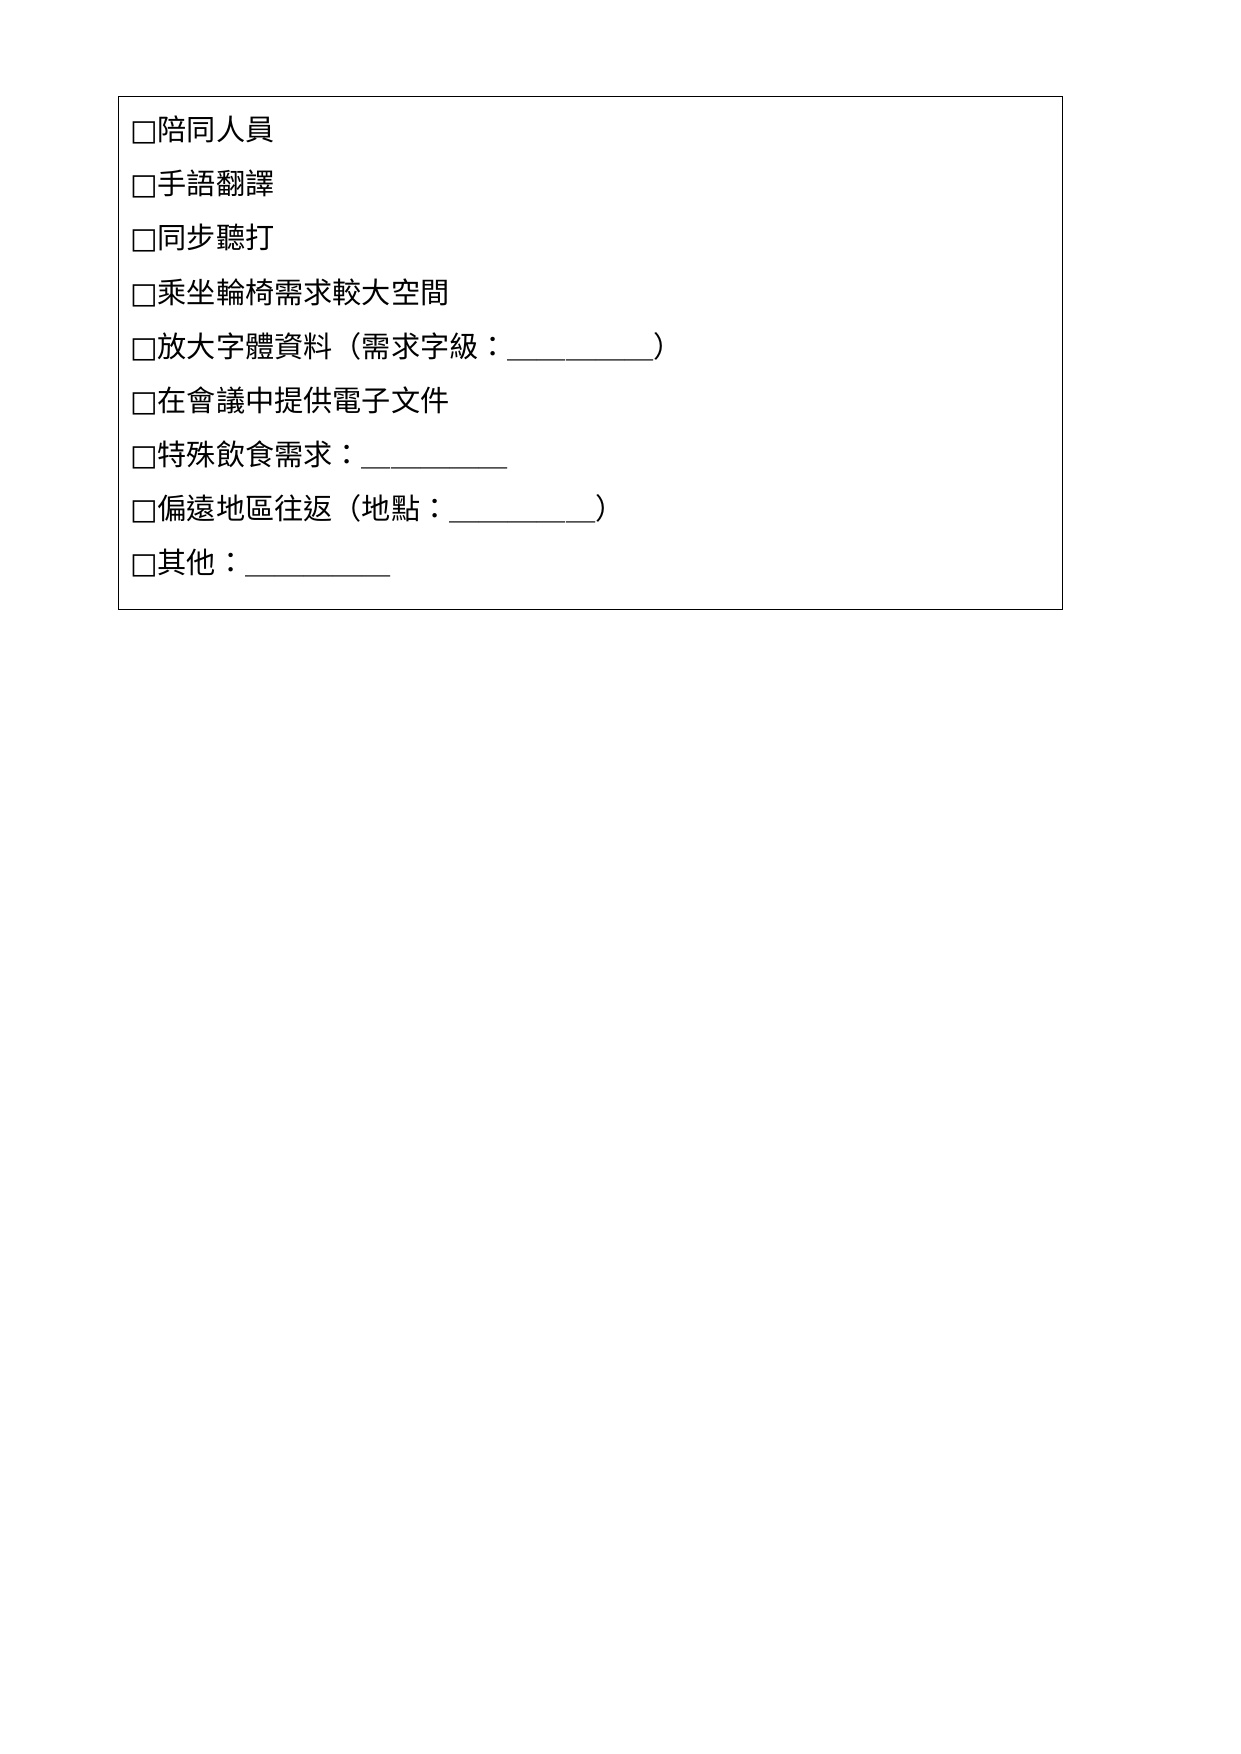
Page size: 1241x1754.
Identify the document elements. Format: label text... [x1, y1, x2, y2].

table_header □陪同人員 □手語翻譯 □同步聽打 □乘坐輪椅需求較大空間 □放大字體資料（需求字級：＿＿＿＿＿） □在會議中提供電子文件 □特殊飲食需求：＿＿＿＿＿ □偏遠地區往返（地點：＿＿＿＿＿） □其他：＿＿＿＿＿ [119, 97, 1062, 609]
